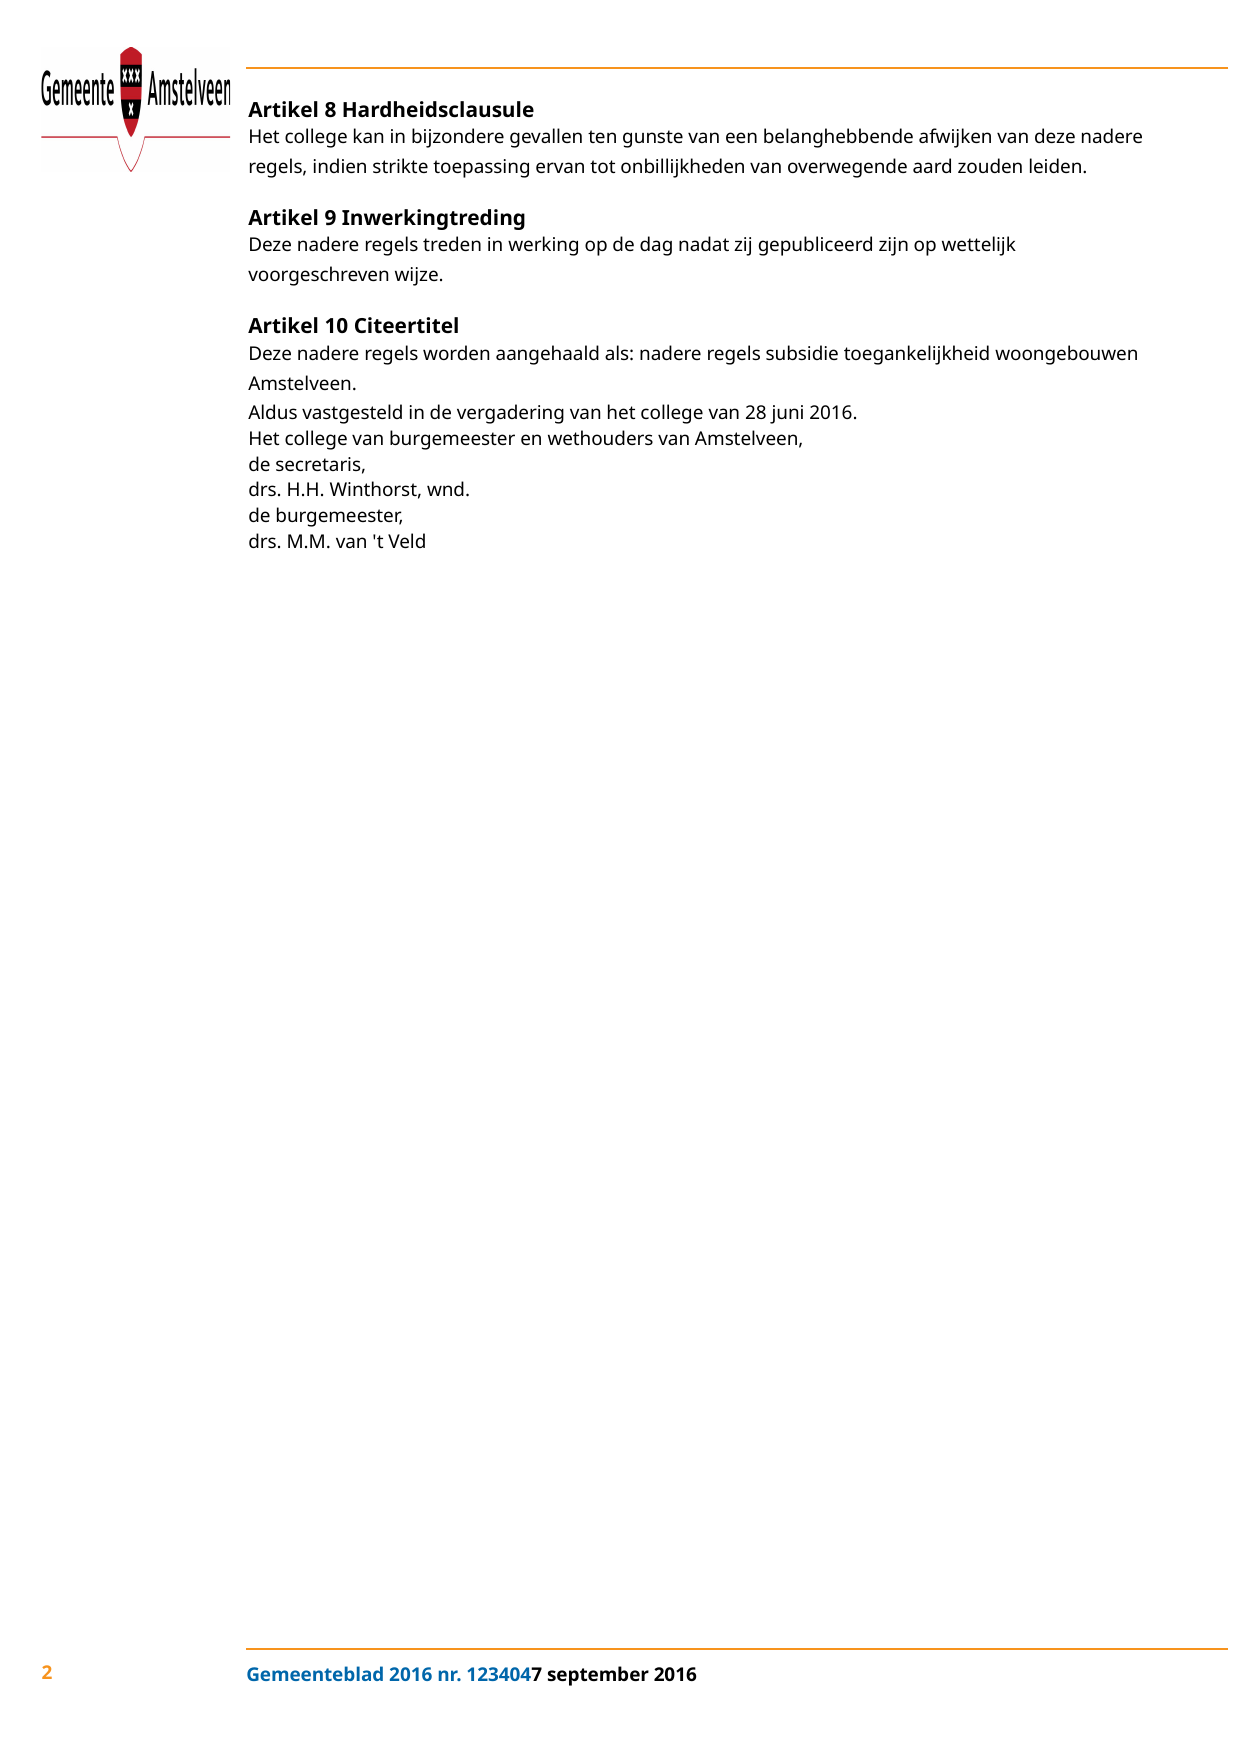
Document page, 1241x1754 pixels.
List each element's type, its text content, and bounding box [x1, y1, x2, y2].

text de burgemeester, [248, 502, 1152, 528]
text drs. M.M. van 't Veld [248, 528, 1152, 554]
picture [41, 47, 231, 172]
text Deze nadere regels worden aangehaald als: nadere regels subsidie toegankelijkheid woongebouwen Amstelveen. [248, 340, 1152, 395]
text de secretaris, [248, 451, 1152, 476]
text Artikel 10 Citeertitel [248, 312, 1152, 340]
text Artikel 9 Inwerkingtreding [248, 203, 1152, 232]
text Artikel 8 Hardheidsclausule [248, 95, 1152, 123]
text drs. H.H. Winthorst, wnd. [248, 476, 1152, 502]
text Deze nadere regels treden in werking op de dag nadat zij gepubliceerd zijn op wettelijk voorgeschreven wijze. [248, 232, 1152, 287]
text Het college kan in bijzondere gevallen ten gunste van een belanghebbende afwijken van deze nadere regels, indien strikte toepassing ervan tot onbillijkheden van overwegende aard zouden leiden. [248, 123, 1152, 178]
text Aldus vastgesteld in de vergadering van het college van 28 juni 2016. [248, 399, 1152, 425]
text Het college van burgemeester en wethouders van Amstelveen, [248, 425, 1152, 451]
